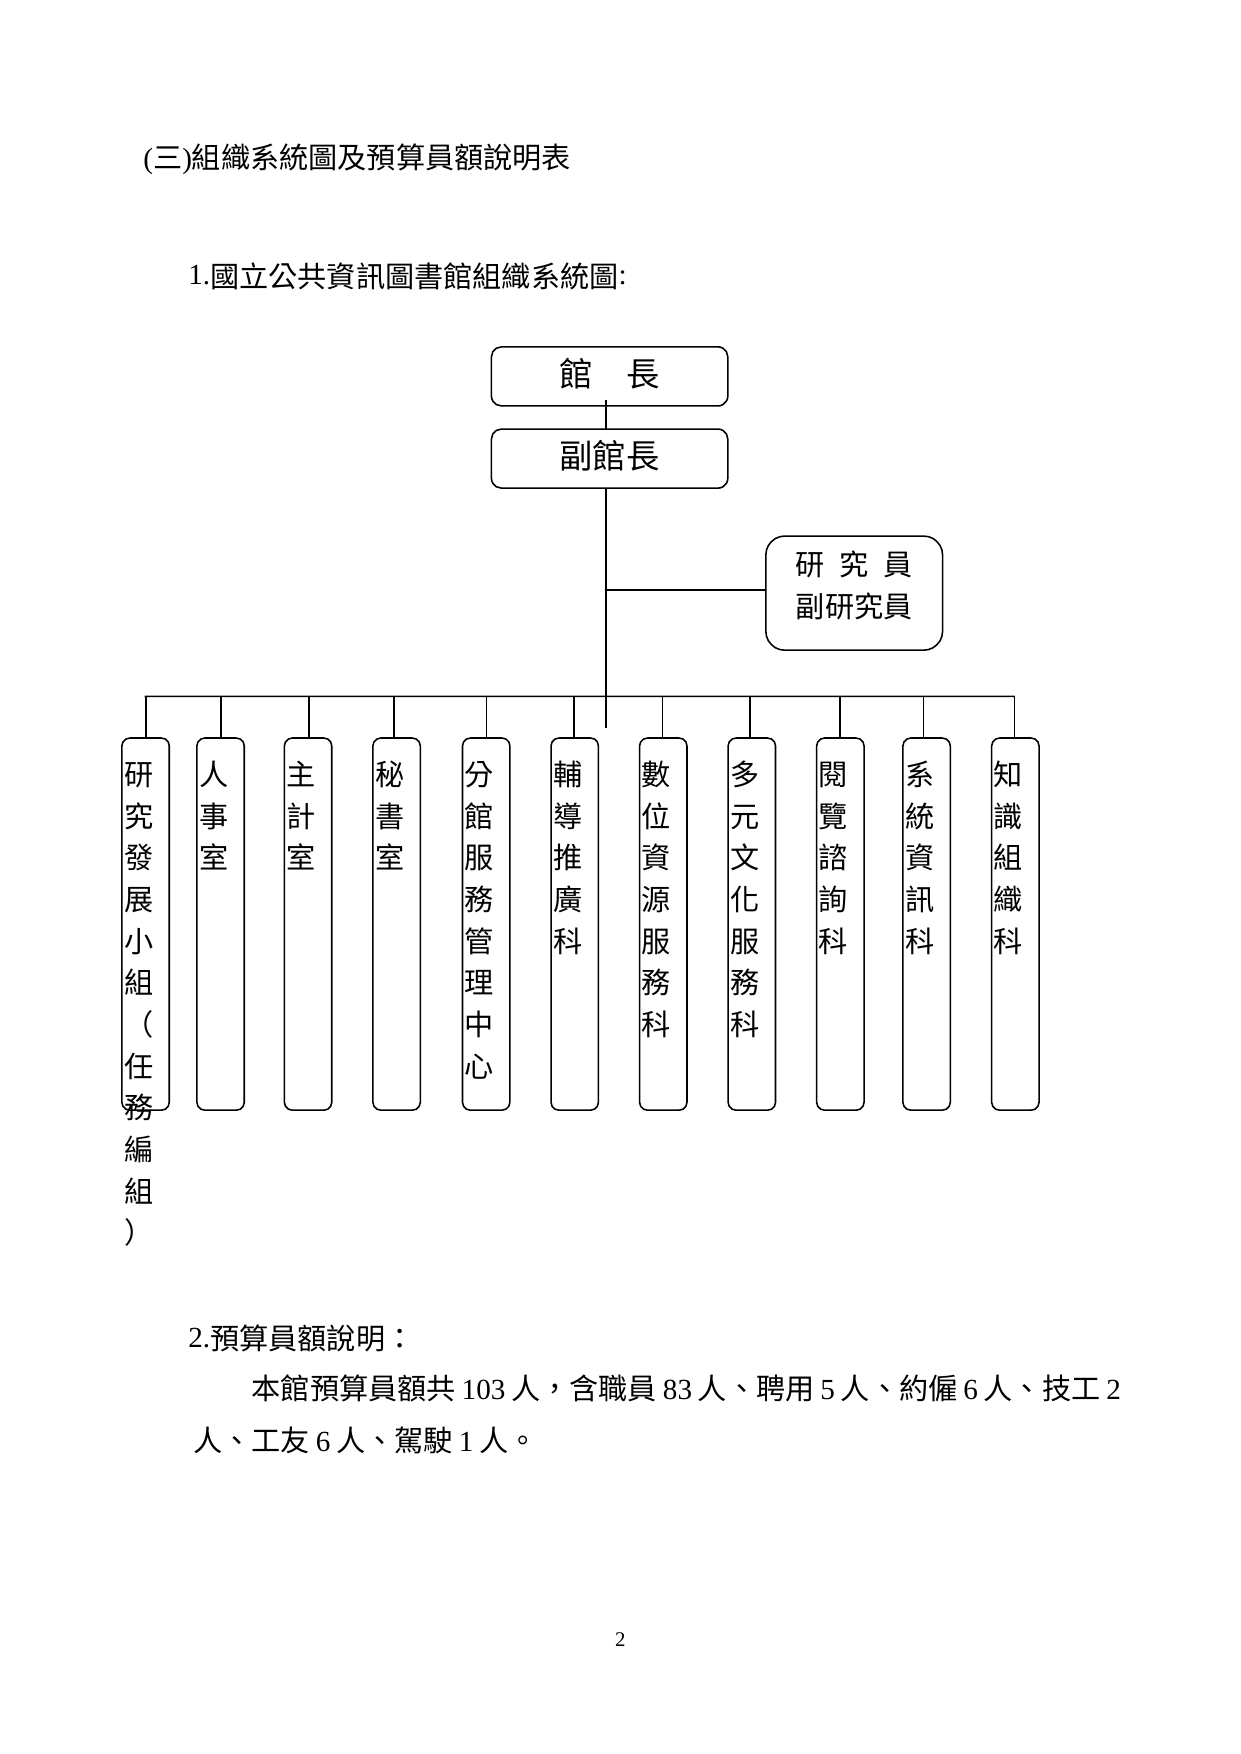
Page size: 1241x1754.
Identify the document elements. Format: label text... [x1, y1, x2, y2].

table_header [198, 739, 243, 869]
table_header [286, 739, 330, 869]
table_header [355, 733, 393, 869]
table_header [924, 733, 974, 869]
table_header [709, 733, 749, 869]
table_header [663, 733, 709, 869]
table_header [222, 733, 266, 869]
table_header [751, 733, 797, 869]
table_header [395, 733, 443, 869]
table_header [443, 733, 486, 869]
table_header [310, 733, 354, 869]
table_header [739, 851, 750, 860]
table_header [468, 860, 474, 869]
table_header [1015, 733, 1063, 869]
table_header [797, 733, 839, 869]
table_header [487, 733, 532, 869]
table_header [178, 733, 220, 869]
table_header [575, 733, 620, 869]
table_header [993, 739, 1038, 869]
text 2.預算員額說明： [188, 1295, 1122, 1358]
table_header [841, 733, 886, 869]
table_header [464, 739, 509, 869]
table_header [1009, 862, 1017, 868]
table_header [552, 739, 597, 869]
table_header [374, 739, 419, 869]
text 本館預算員額共103人，含職員83人、聘用5人、約僱6人、技工2人、工友6人、駕駛1人。 [193, 1358, 1122, 1462]
table_header [818, 739, 863, 869]
table_header [737, 864, 752, 869]
text 1.國立公共資訊圖書館組織系統圖: [188, 233, 1122, 295]
text (三)組織系統圖及預算員額說明表 [143, 126, 1122, 178]
table_header [266, 733, 308, 869]
table_header [974, 733, 1014, 869]
table_header [904, 739, 949, 869]
table_header [886, 733, 923, 869]
table_header [1009, 847, 1017, 852]
table_header [480, 857, 485, 868]
table_header [834, 861, 842, 867]
table_header [641, 739, 686, 869]
table_header [532, 733, 573, 869]
table_header [1009, 854, 1017, 860]
table_header [620, 733, 662, 869]
table_header [729, 739, 774, 869]
table_header [560, 853, 566, 869]
